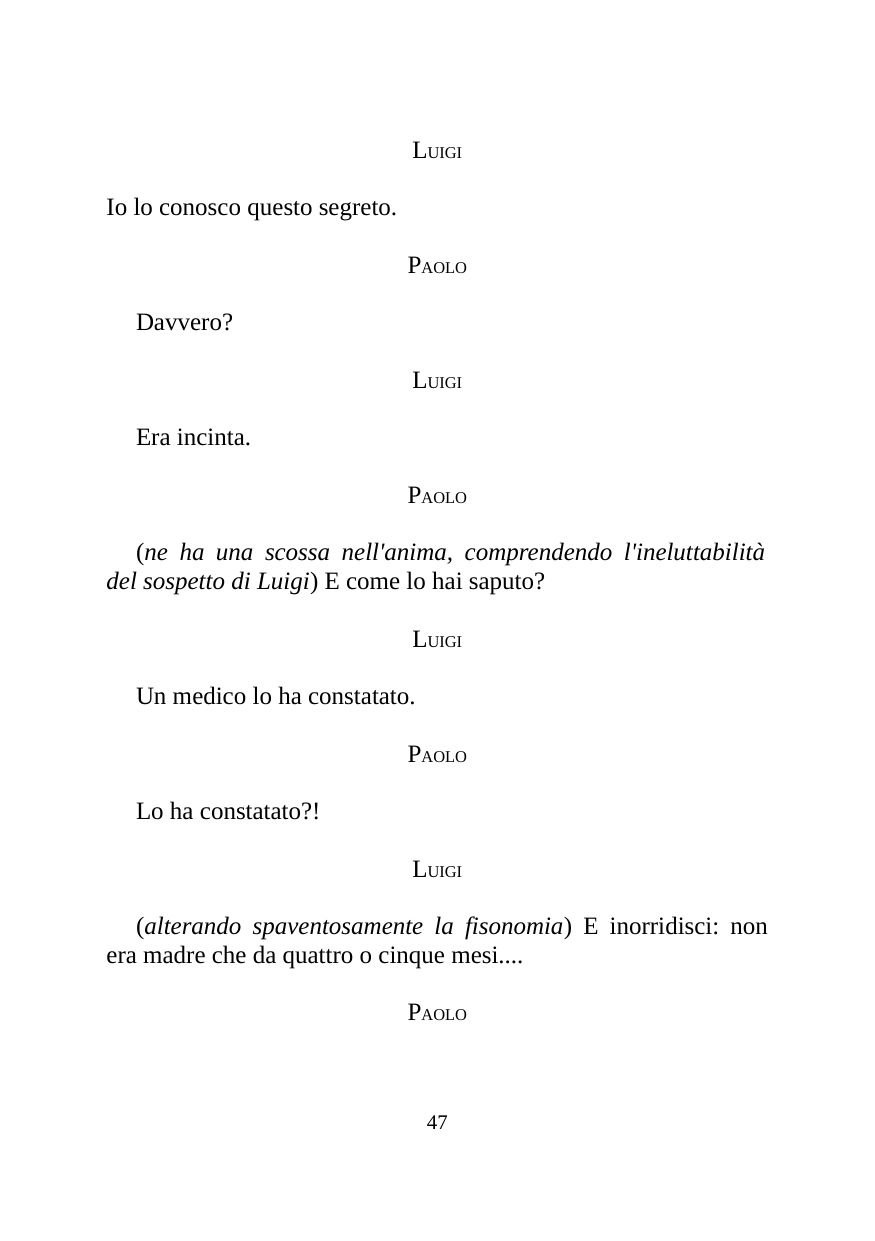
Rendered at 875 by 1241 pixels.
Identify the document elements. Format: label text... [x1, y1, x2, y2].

text Lo ha constatato?! [106, 796, 768, 825]
text Paolo [106, 997, 768, 1026]
text Davvero? [106, 307, 768, 336]
text (alterando spaventosamente la fisonomia) E inorridisci: non era madre che da quattro o cinque mesi.... [106, 911, 768, 969]
text Io lo conosco questo segreto. [106, 192, 768, 221]
text (ne ha una scossa nell'anima, comprendendo l'ineluttabilità del sospetto di Luigi) E come lo hai saputo? [106, 537, 768, 595]
text Luigi [106, 624, 768, 652]
text Era incinta. [106, 422, 768, 451]
text Paolo [106, 250, 768, 279]
text Un medico lo ha constatato. [106, 681, 768, 710]
text Paolo [106, 739, 768, 767]
text Luigi [106, 135, 768, 164]
text Paolo [106, 480, 768, 509]
text Luigi [106, 365, 768, 394]
text Luigi [106, 854, 768, 882]
